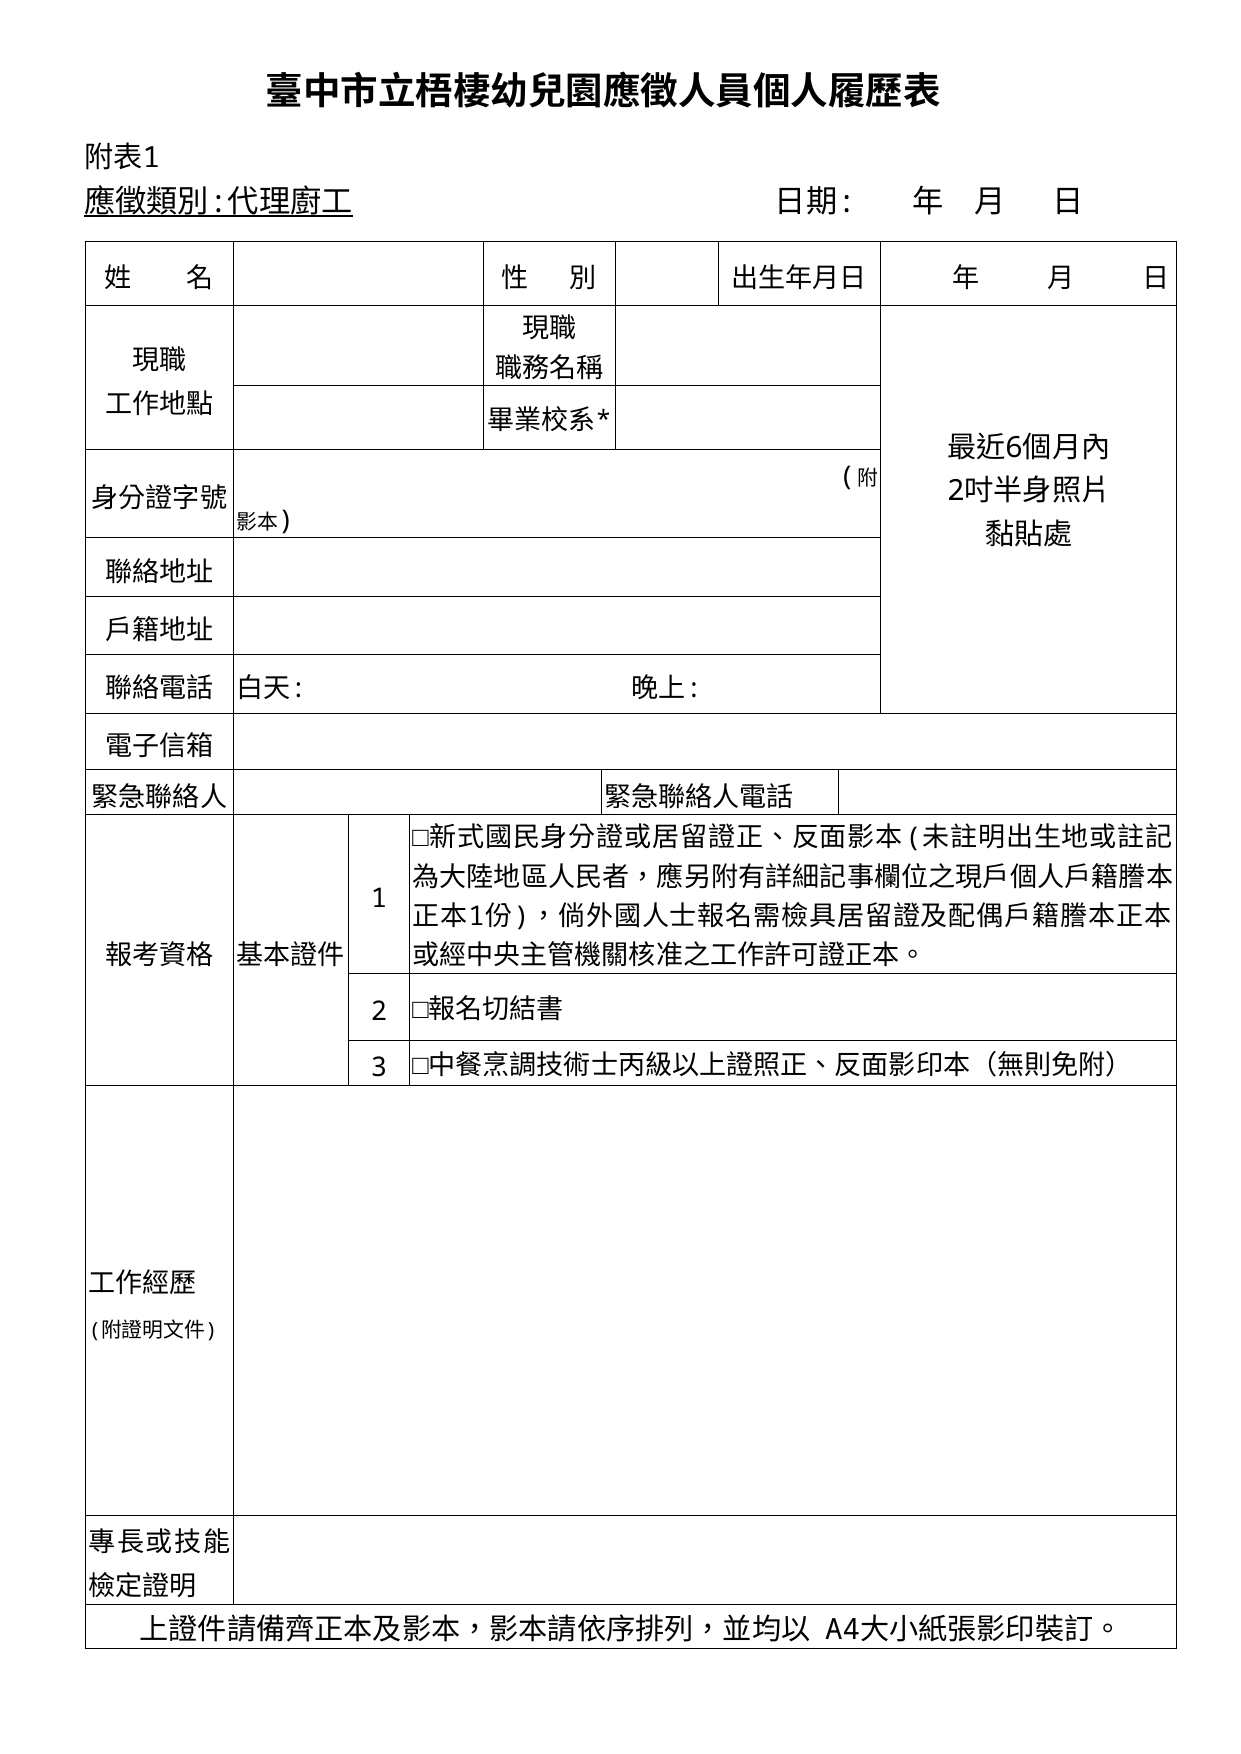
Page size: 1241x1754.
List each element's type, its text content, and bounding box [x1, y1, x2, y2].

table_cell 工作經歷 (附證明文件) [86, 1086, 233, 1515]
table_cell 戶籍地址 [86, 597, 233, 654]
table_cell 上證件請備齊正本及影本，影本請依序排列，並均以 A4大小紙張影印裝訂。 [86, 1605, 1176, 1648]
table_cell [616, 386, 880, 449]
table_cell 專長或技能檢定證明 [86, 1516, 233, 1603]
table_cell 聯絡地址 [86, 538, 233, 596]
text 臺中市立梧棲幼兒園應徵人員個人履歷表 [84, 61, 1122, 115]
table_cell 報考資格 [86, 815, 233, 1085]
table_header 性 別 [484, 242, 615, 305]
table_cell [234, 306, 483, 385]
table_cell 身分證字號 [86, 450, 233, 537]
table_cell [234, 1516, 1176, 1603]
table_cell 現職 職務名稱 [484, 306, 615, 385]
table_cell 1 [349, 815, 409, 972]
table_header [616, 242, 718, 305]
table_cell 基本證件 [234, 815, 348, 1085]
table_cell 3 [349, 1041, 409, 1085]
table_cell [234, 597, 880, 654]
table_cell □報名切結書 [410, 974, 1176, 1040]
table_cell 緊急聯絡人 [86, 770, 233, 814]
table_cell 現職 工作地點 [86, 306, 233, 449]
table_cell 2 [349, 974, 409, 1040]
table_cell [234, 770, 601, 814]
table_cell [234, 714, 1176, 769]
table_cell 白天: 晚上: [234, 655, 880, 713]
table_cell 電子信箱 [86, 714, 233, 769]
text 附表1 [84, 134, 1122, 176]
table_cell □中餐烹調技術士丙級以上證照正、反面影印本（無則免附） [410, 1041, 1176, 1085]
table_header 姓 名 [86, 242, 233, 305]
table_cell (附影本) [234, 450, 880, 537]
table_cell 最近6個月內 2吋半身照片 黏貼處 [881, 306, 1176, 713]
table_cell [616, 306, 880, 385]
table_cell [839, 770, 1176, 814]
table_header 出生年月日 [719, 242, 880, 305]
text 應徵類別:代理廚工 日期: 年 月 日 [84, 176, 1122, 222]
table_cell □新式國民身分證或居留證正、反面影本(未註明出生地或註記為大陸地區人民者，應另附有詳細記事欄位之現戶個人戶籍謄本正本1份)，倘外國人士報名需檢具居留證及配偶戶籍謄本正本或經中央主管機關核准之工作許可證正本。 [410, 815, 1176, 972]
table_cell 聯絡電話 [86, 655, 233, 713]
table_cell [234, 386, 483, 449]
table_header [234, 242, 483, 305]
table_cell 畢業校系* [484, 386, 615, 449]
table_cell [234, 1086, 1176, 1515]
table_header 年 月 日 [881, 242, 1176, 305]
table_cell [234, 538, 880, 596]
table_cell 緊急聯絡人電話 [602, 770, 838, 814]
